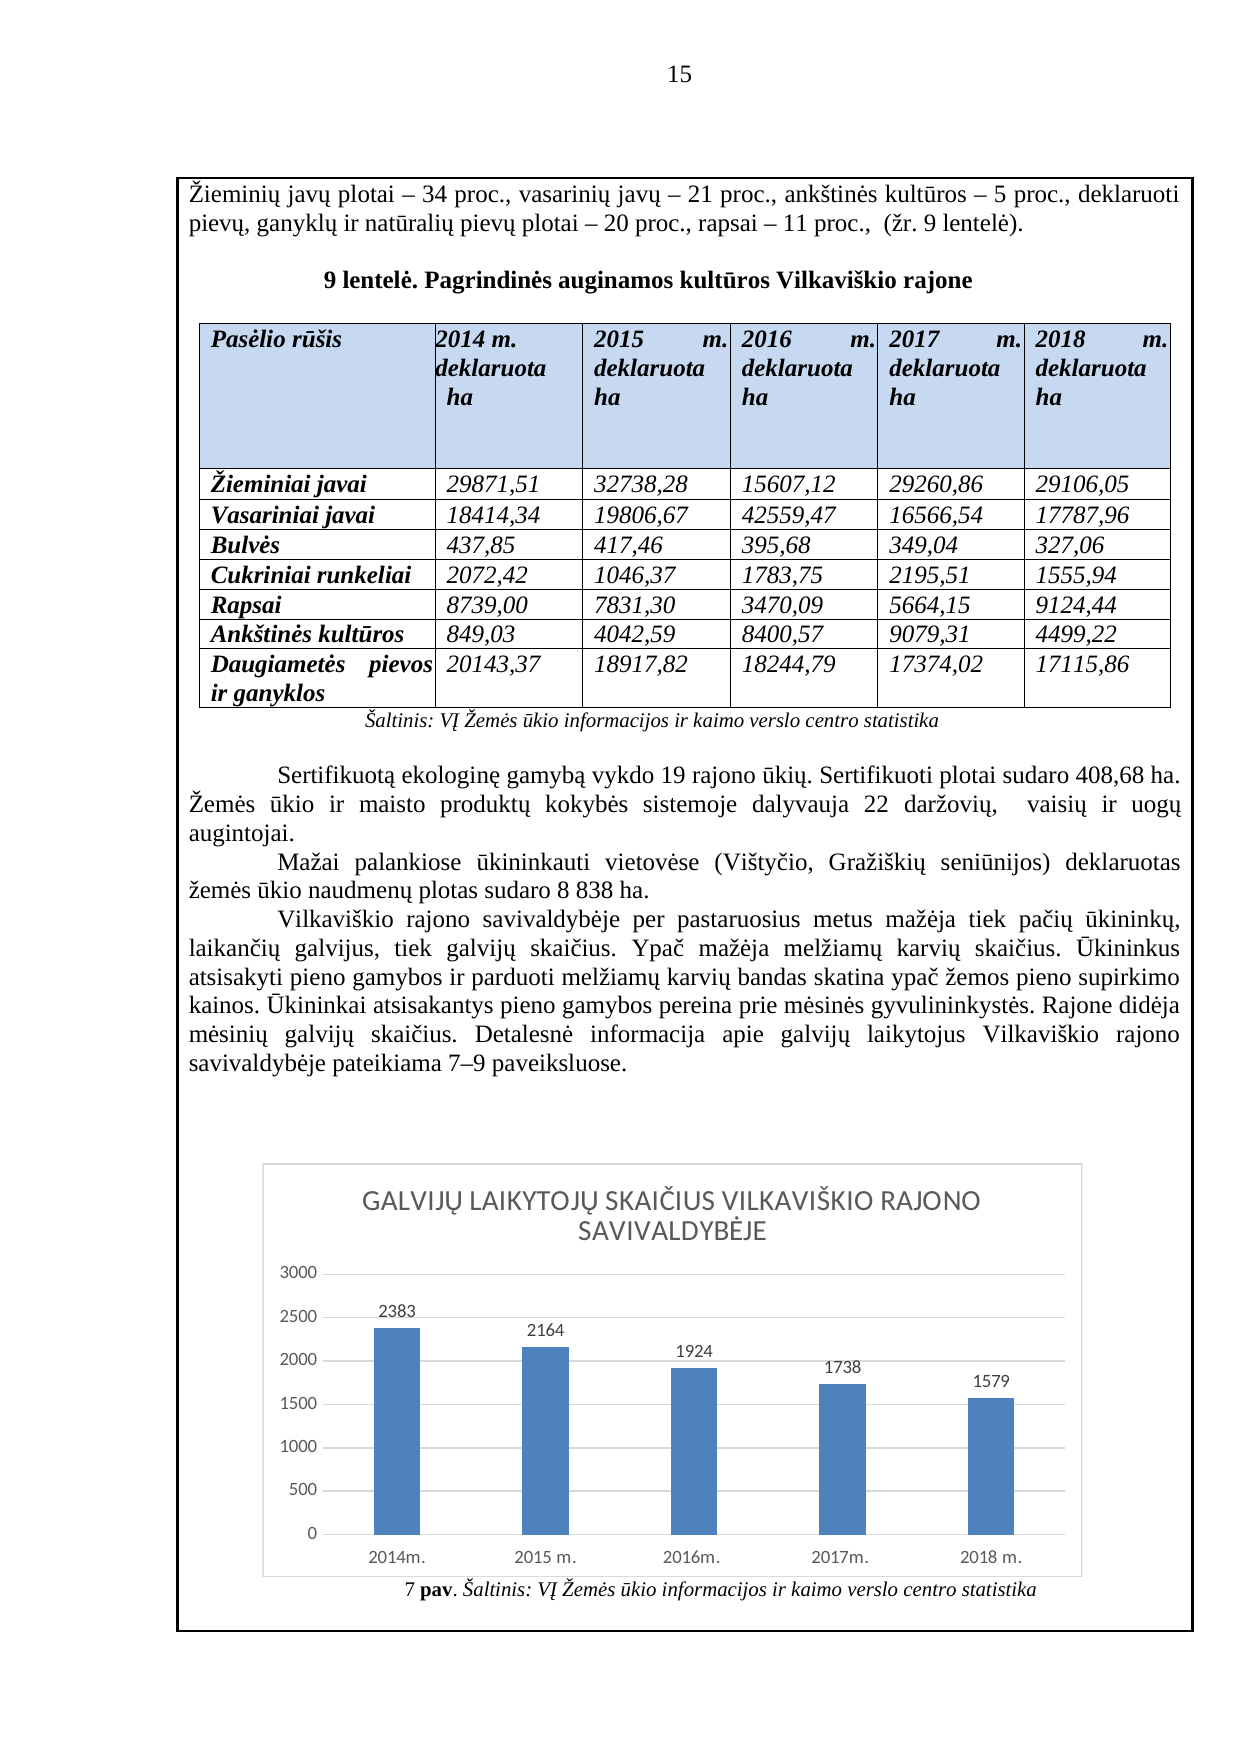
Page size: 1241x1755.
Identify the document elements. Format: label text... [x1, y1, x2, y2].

table_cell 849,03 [436, 620, 582, 648]
table_header Pasėlio rūšis [200, 324, 435, 468]
table_cell 29106,05 [1025, 469, 1170, 499]
table_cell 9079,31 [878, 620, 1024, 648]
table_cell 417,46 [583, 530, 730, 559]
table_cell 17115,86 [1025, 649, 1170, 707]
table_cell 2195,51 [878, 560, 1024, 589]
table_header 2014 m. deklaruota ha [436, 324, 582, 468]
table_cell 1555,94 [1025, 560, 1170, 589]
table_cell 8739,00 [436, 590, 582, 618]
table_cell 9124,44 [1025, 590, 1170, 618]
table_cell 4042,59 [583, 620, 730, 648]
table_cell Ankštinės kultūros [200, 620, 435, 648]
table_cell 437,85 [436, 530, 582, 559]
table_cell 1046,37 [583, 560, 730, 589]
table_cell 17374,02 [878, 649, 1024, 707]
table_cell 15607,12 [731, 469, 877, 499]
table_cell Žieminiai javai [200, 469, 435, 499]
table_cell 18414,34 [436, 500, 582, 529]
table_cell Cukriniai runkeliai [200, 560, 435, 589]
table_cell 395,68 [731, 530, 877, 559]
table_cell Vasariniai javai [200, 500, 435, 529]
table_cell 32738,28 [583, 469, 730, 499]
table_cell 5664,15 [878, 590, 1024, 618]
table_cell Daugiametės pievos ir ganyklos [200, 649, 435, 707]
table_cell 3470,09 [731, 590, 877, 618]
table_cell 19806,67 [583, 500, 730, 529]
table_cell 7831,30 [583, 590, 730, 618]
table_header 2015 m. deklaruota ha [583, 324, 730, 468]
table_header 2016 m. deklaruota ha [731, 324, 877, 468]
table_header 2018 m. deklaruota ha [1025, 324, 1170, 468]
table_cell [1194, 177, 1222, 1630]
table_header 2017 m. deklaruota ha [878, 324, 1024, 468]
table_cell Rapsai [200, 590, 435, 618]
table_cell 8400,57 [731, 620, 877, 648]
table_cell 4499,22 [1025, 620, 1170, 648]
table_cell 29871,51 [436, 469, 582, 499]
table_cell 1783,75 [731, 560, 877, 589]
table_cell 17787,96 [1025, 500, 1170, 529]
table_cell 16566,54 [878, 500, 1024, 529]
table_cell 327,06 [1025, 530, 1170, 559]
table_cell 29260,86 [878, 469, 1024, 499]
table_cell 42559,47 [731, 500, 877, 529]
table_cell 349,04 [878, 530, 1024, 559]
table_cell Bulvės [200, 530, 435, 559]
table_cell 20143,37 [436, 649, 582, 707]
table_cell 2072,42 [436, 560, 582, 589]
table_cell 18244,79 [731, 649, 877, 707]
table_cell 18917,82 [583, 649, 730, 707]
